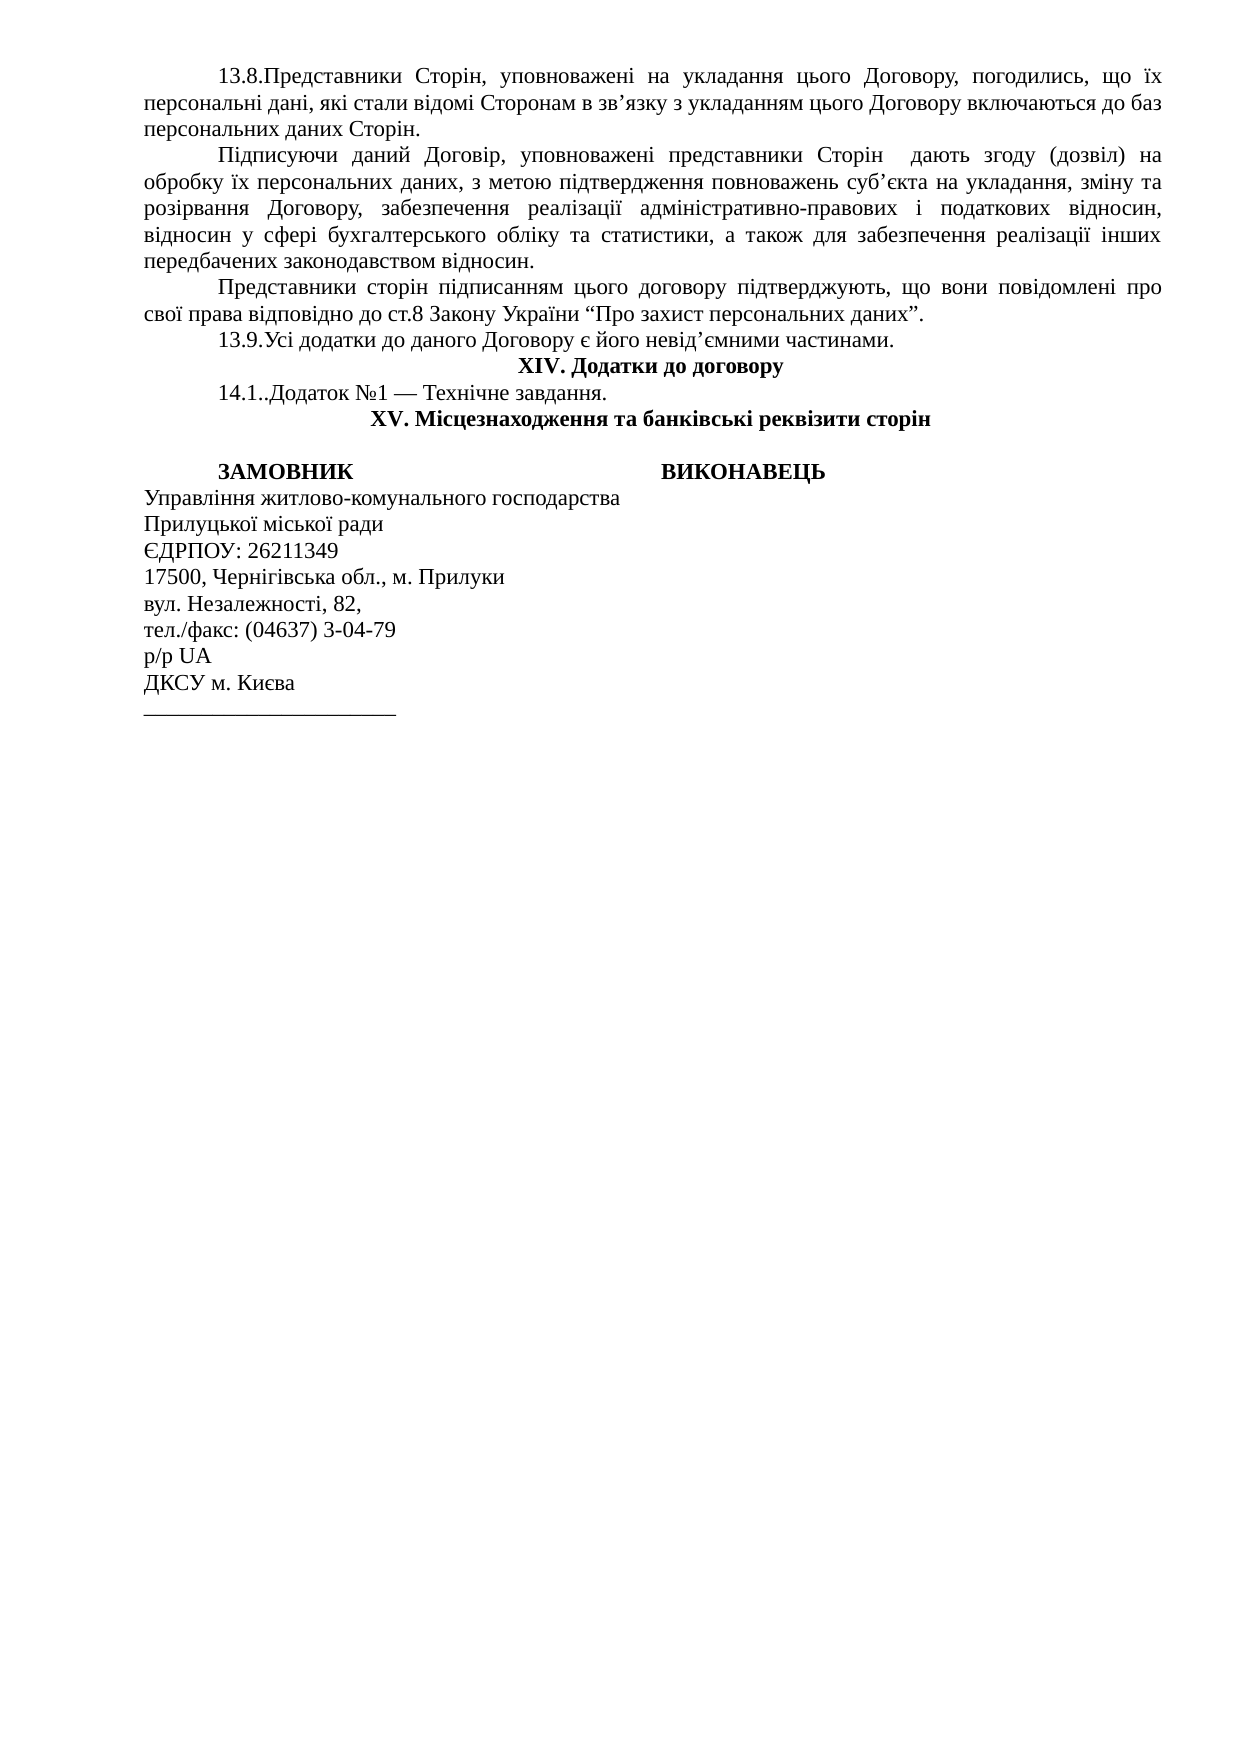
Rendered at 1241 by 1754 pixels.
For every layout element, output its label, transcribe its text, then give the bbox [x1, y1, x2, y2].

text Підписуючи даний Договір, уповноважені представники Сторін дають згоду (дозвіл) на обробку їх персональних даних, з метою підтвердження повноважень суб’єкта на укладання, зміну та розірвання Договору, забезпечення реалізації адміністративно-правових і податкових відносин, відносин у сфері бухгалтерського обліку та статистики, а також для забезпечення реалізації інших передбачених законодавством відносин. [144, 142, 1163, 273]
text XV. Місцезнаходження та банківські реквізити сторін [144, 405, 1163, 431]
text ДКСУ м. Києва [144, 669, 1163, 695]
text 14.1..Додаток №1 — Технічне завдання. [144, 379, 1163, 405]
text тел./факс: (04637) 3-04-79 [144, 616, 1163, 642]
text 13.8.Представники Сторін, уповноважені на укладання цього Договору, погодились, що їх персональні дані, які стали відомі Сторонам в зв’язку з укладанням цього Договору включаються до баз персональних даних Сторін. [144, 62, 1163, 142]
text р/р UA [144, 642, 1163, 669]
text XIV. Додатки до договору [144, 352, 1163, 379]
text 13.9.Усі додатки до даного Договору є його невід’ємними частинами. [144, 326, 1163, 352]
text ______________________ [144, 695, 1163, 719]
text Представники сторін підписанням цього договору підтверджують, що вони повідомлені про свої права відповідно до ст.8 Закону України “Про захист персональних даних”. [144, 273, 1163, 326]
text Управління житлово-комунального господарства [144, 484, 1163, 511]
text вул. Незалежності, 82, [144, 589, 1163, 616]
text ЄДРПОУ: 26211349 [144, 537, 1163, 563]
text 17500, Чернігівська обл., м. Прилуки [144, 563, 1163, 589]
text Прилуцької міської ради [144, 511, 1163, 537]
text ЗАМОВНИК ВИКОНАВЕЦЬ [144, 458, 1163, 484]
